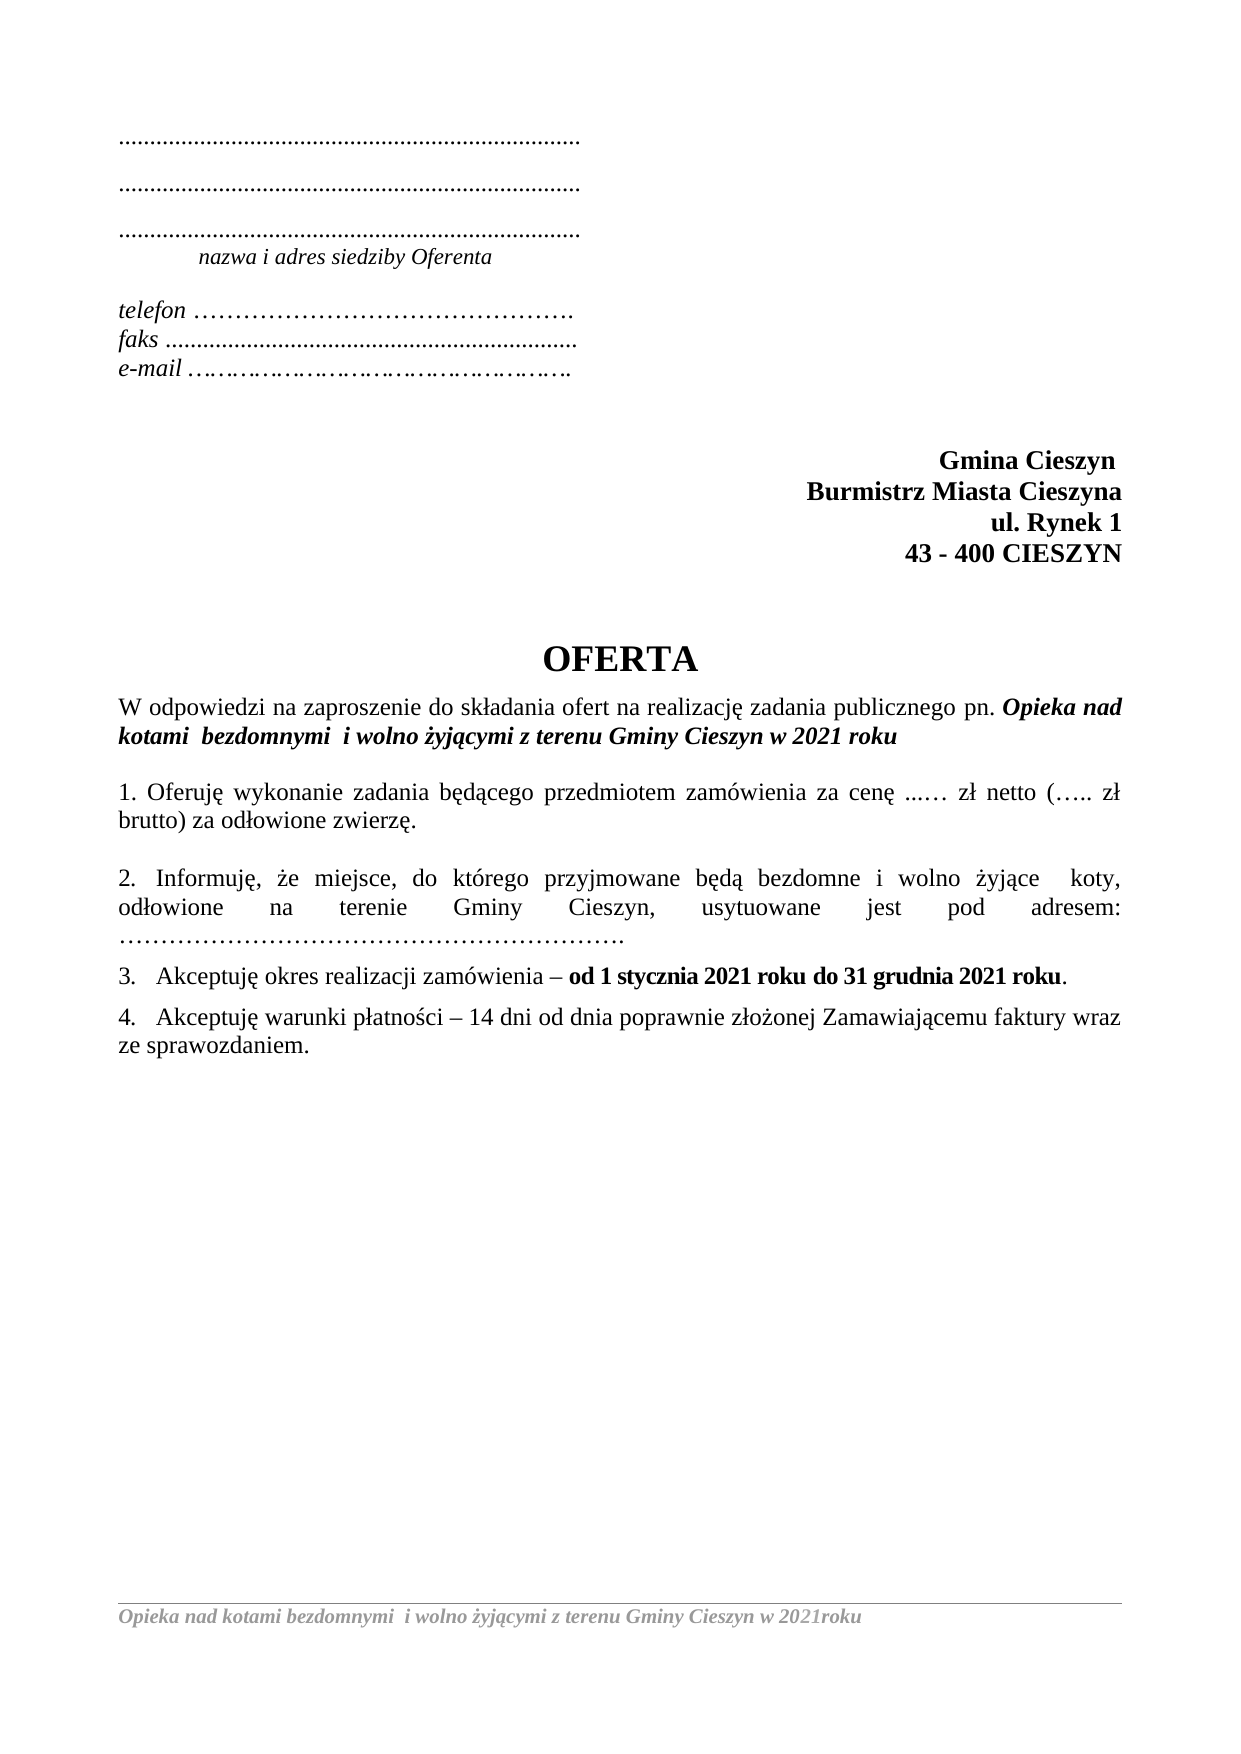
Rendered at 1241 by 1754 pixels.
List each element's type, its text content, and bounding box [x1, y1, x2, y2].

subtitle Gmina Cieszyn [120, 444, 1122, 475]
subtitle OFERTA [118, 637, 1122, 680]
list Informuję, że miejsce, do którego przyjmowane będą bezdomne i wolno żyjące koty, odłowione na terenie Gminy Cieszyn, usytuowane jest pod adresem: ……………………………………………………. [118, 863, 1122, 949]
text .......................................................................... [118, 168, 1122, 196]
text .......................................................................... [118, 121, 1122, 150]
subtitle Burmistrz Miasta Cieszyna [120, 475, 1122, 506]
text nazwa i adres siedziby Oferenta [118, 243, 1122, 269]
list Akceptuję warunki płatności – 14 dni od dnia poprawnie złożonej Zamawiającemu faktury wraz ze sprawozdaniem. [118, 1002, 1122, 1059]
text faks .................................................................. [118, 324, 1122, 353]
subtitle 43 - 400 CIESZYN [120, 537, 1122, 569]
subtitle ul. Rynek 1 [120, 506, 1122, 537]
text telefon ………………………………………. [118, 296, 1122, 324]
text .......................................................................... [118, 214, 1122, 243]
text W odpowiedzi na zaproszenie do składania ofert na realizację zadania publicznego pn. Opieka nad kotami bezdomnymi i wolno żyjącymi z terenu Gminy Cieszyn w 2021 roku [118, 692, 1122, 750]
text e-mail ……………………………………………. [118, 353, 1122, 382]
list Akceptuję okres realizacji zamówienia – od 1 stycznia 2021 roku do 31 grudnia 2021 roku. [118, 961, 1122, 990]
text 1. Oferuję wykonanie zadania będącego przedmiotem zamówienia za cenę ...… zł netto (….. zł brutto) za odłowione zwierzę. [118, 777, 1122, 834]
